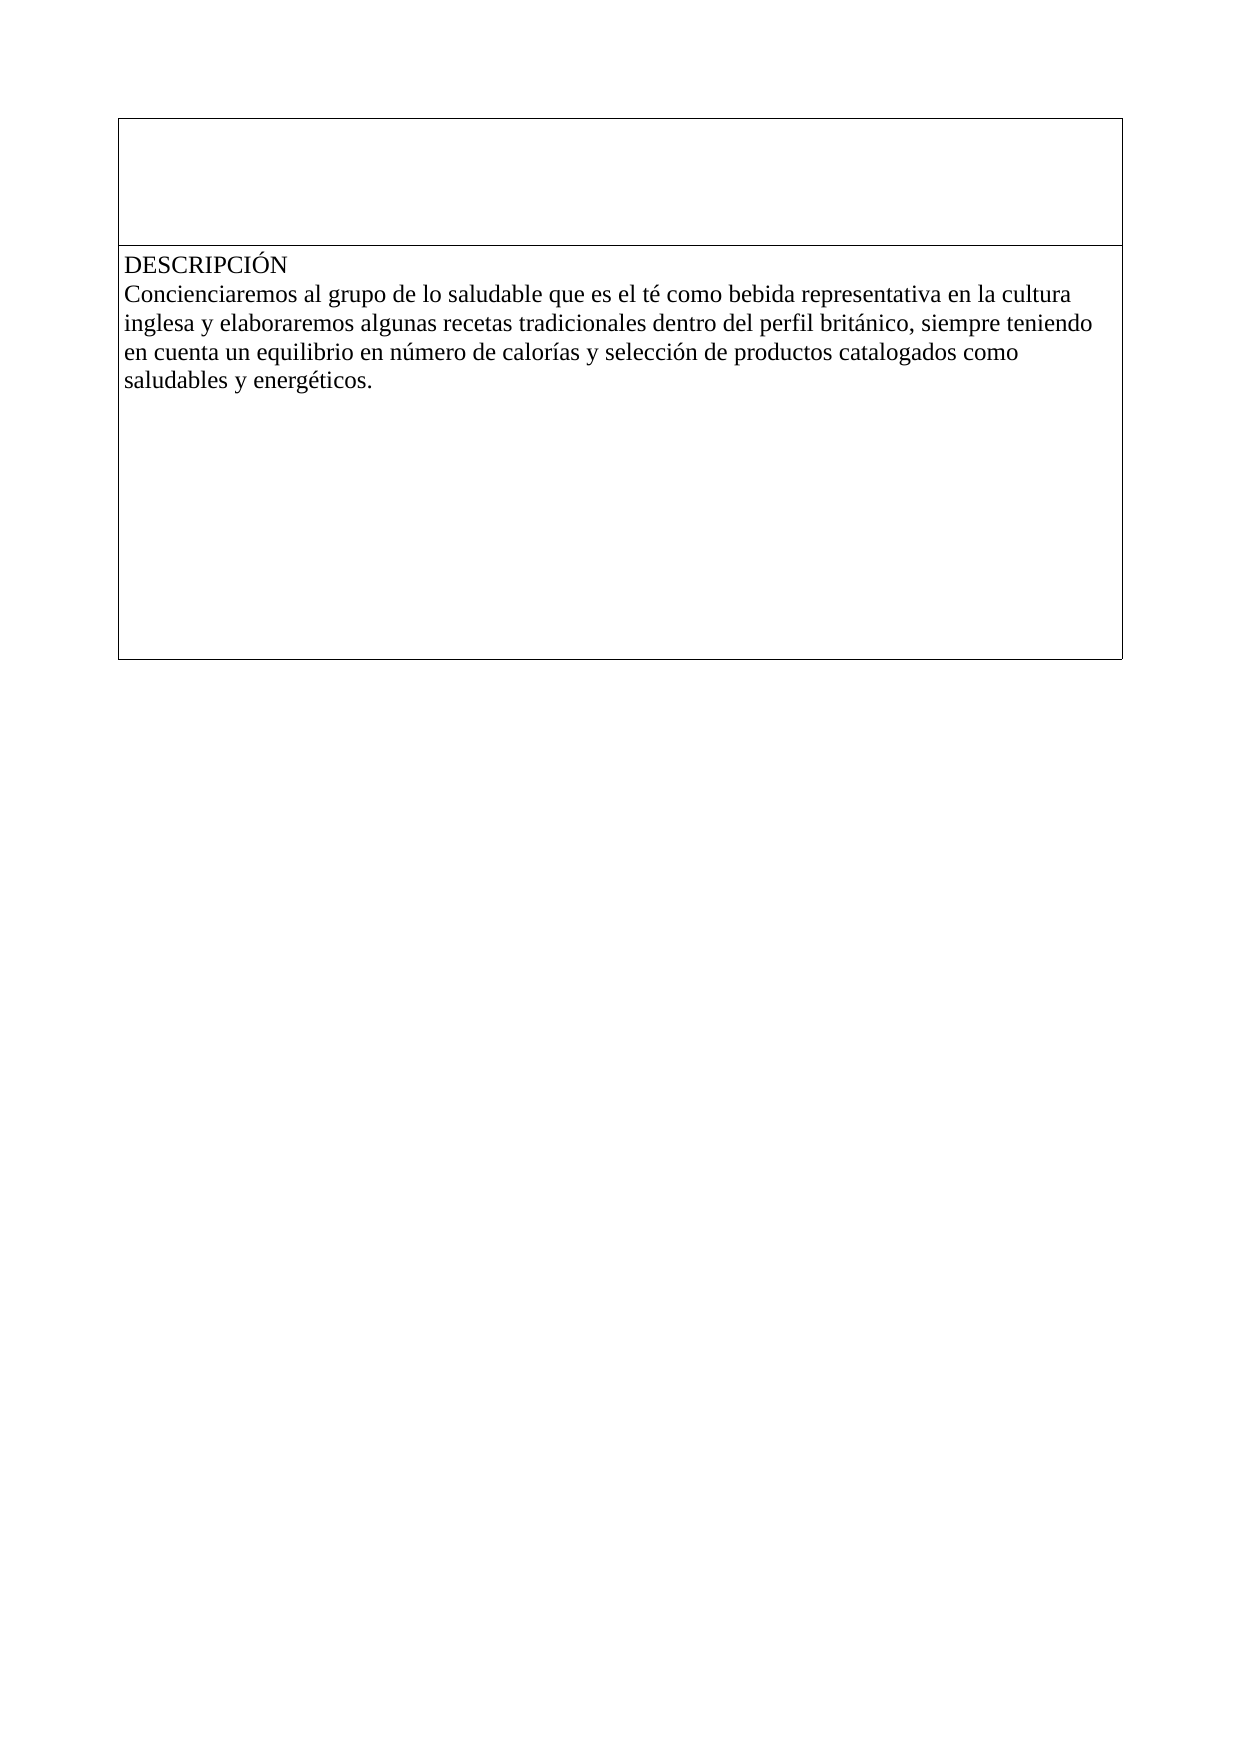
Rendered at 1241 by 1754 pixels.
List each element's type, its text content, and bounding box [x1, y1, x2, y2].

table_header [119, 119, 1122, 245]
table_header DESCRIPCIÓN Concienciaremos al grupo de lo saludable que es el té como bebida representativa en la cultura inglesa y elaboraremos algunas recetas tradicionales dentro del perfil británico, siempre teniendo en cuenta un equilibrio en número de calorías y selección de productos catalogados como saludables y energéticos. [119, 246, 1122, 659]
